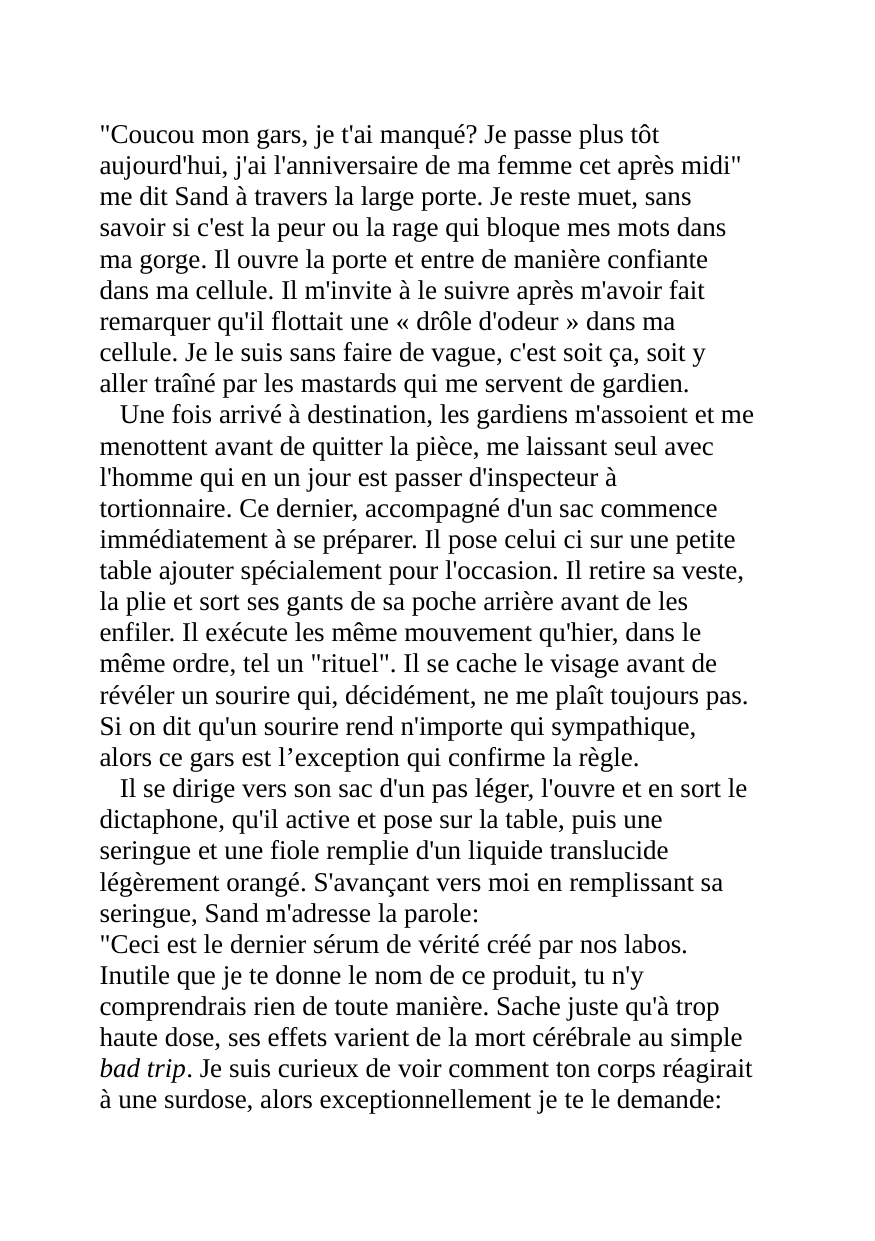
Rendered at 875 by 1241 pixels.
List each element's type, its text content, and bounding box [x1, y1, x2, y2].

text "Ceci est le dernier sérum de vérité créé par nos labos. Inutile que je te donne le nom de ce produit, tu n'y comprendrais rien de toute manière. Sache juste qu'à trop haute dose, ses effets varient de la mort cérébrale au simple bad trip. Je suis curieux de voir comment ton corps réagirait à une surdose, alors exceptionnellement je te le demande: [99, 928, 755, 1115]
text "Coucou mon gars, je t'ai manqué? Je passe plus tôt aujourd'hui, j'ai l'anniversaire de ma femme cet après midi" me dit Sand à travers la large porte. Je reste muet, sans savoir si c'est la peur ou la rage qui bloque mes mots dans ma gorge. Il ouvre la porte et entre de manière confiante dans ma cellule. Il m'invite à le suivre après m'avoir fait remarquer qu'il flottait une « drôle d'odeur » dans ma cellule. Je le suis sans faire de vague, c'est soit ça, soit y aller traîné par les mastards qui me servent de gardien. [99, 118, 755, 398]
text Il se dirige vers son sac d'un pas léger, l'ouvre et en sort le dictaphone, qu'il active et pose sur la table, puis une seringue et une fiole remplie d'un liquide translucide légèrement orangé. S'avançant vers moi en remplissant sa seringue, Sand m'adresse la parole: [99, 772, 755, 928]
text Une fois arrivé à destination, les gardiens m'assoient et me menottent avant de quitter la pièce, me laissant seul avec l'homme qui en un jour est passer d'inspecteur à tortionnaire. Ce dernier, accompagné d'un sac commence immédiatement à se préparer. Il pose celui ci sur une petite table ajouter spécialement pour l'occasion. Il retire sa veste, la plie et sort ses gants de sa poche arrière avant de les enfiler. Il exécute les même mouvement qu'hier, dans le même ordre, tel un "rituel". Il se cache le visage avant de révéler un sourire qui, décidément, ne me plaît toujours pas. Si on dit qu'un sourire rend n'importe qui sympathique, alors ce gars est l’exception qui confirme la règle. [99, 398, 755, 772]
